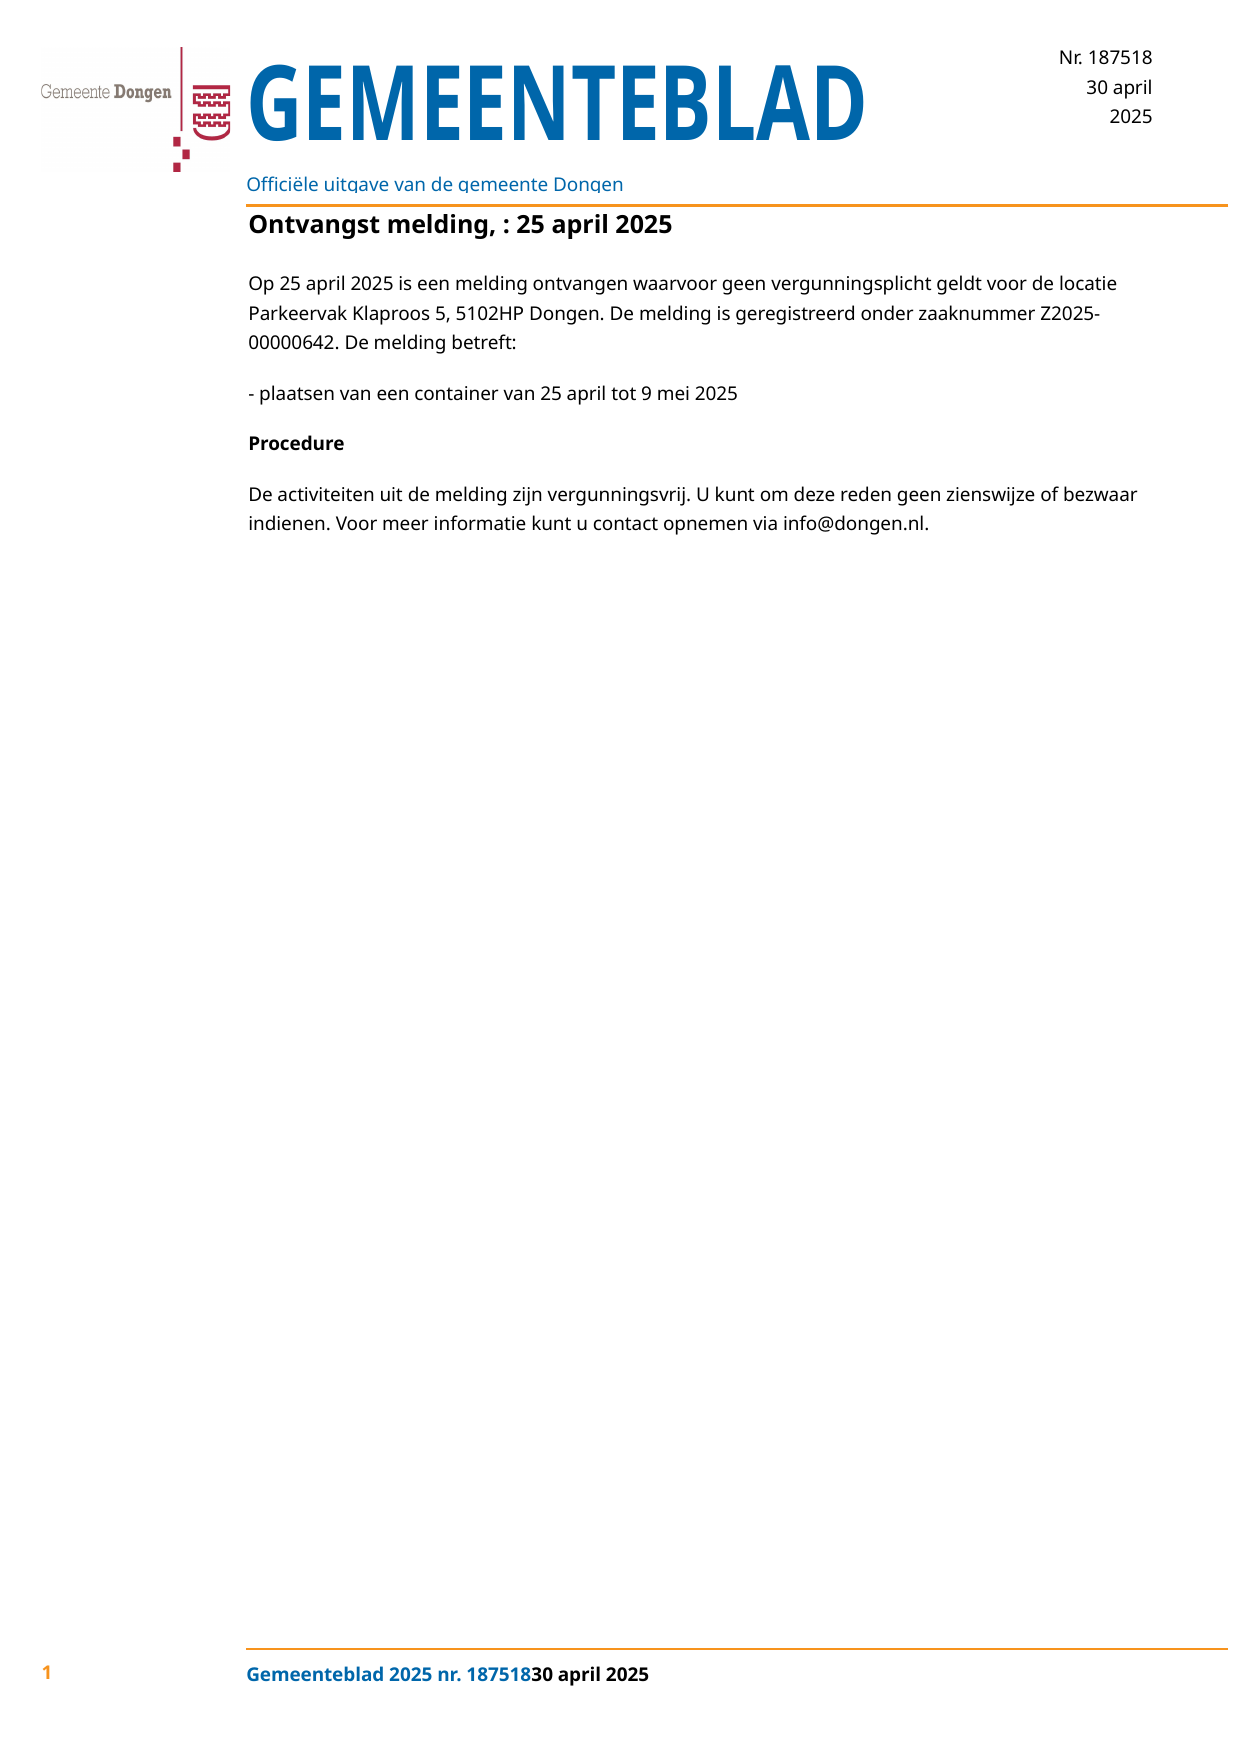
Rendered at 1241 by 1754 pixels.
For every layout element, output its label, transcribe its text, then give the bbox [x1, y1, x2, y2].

text De activiteiten uit de melding zijn vergunningsvrij. U kunt om deze reden geen zienswijze of bezwaar indienen. Voor meer informatie kunt u contact opnemen via info@dongen.nl. [248, 481, 1152, 536]
text Ontvangst melding, : 25 april 2025 [248, 207, 1152, 241]
text - plaatsen van een container van 25 april tot 9 mei 2025 [248, 380, 1152, 406]
picture [41, 47, 231, 172]
text Op 25 april 2025 is een melding ontvangen waarvoor geen vergunningsplicht geldt voor de locatie Parkeervak Klaproos 5, 5102HP Dongen. De melding is geregistreerd onder zaaknummer Z2025-00000642. De melding betreft: [248, 270, 1152, 355]
text Procedure [248, 430, 1152, 456]
